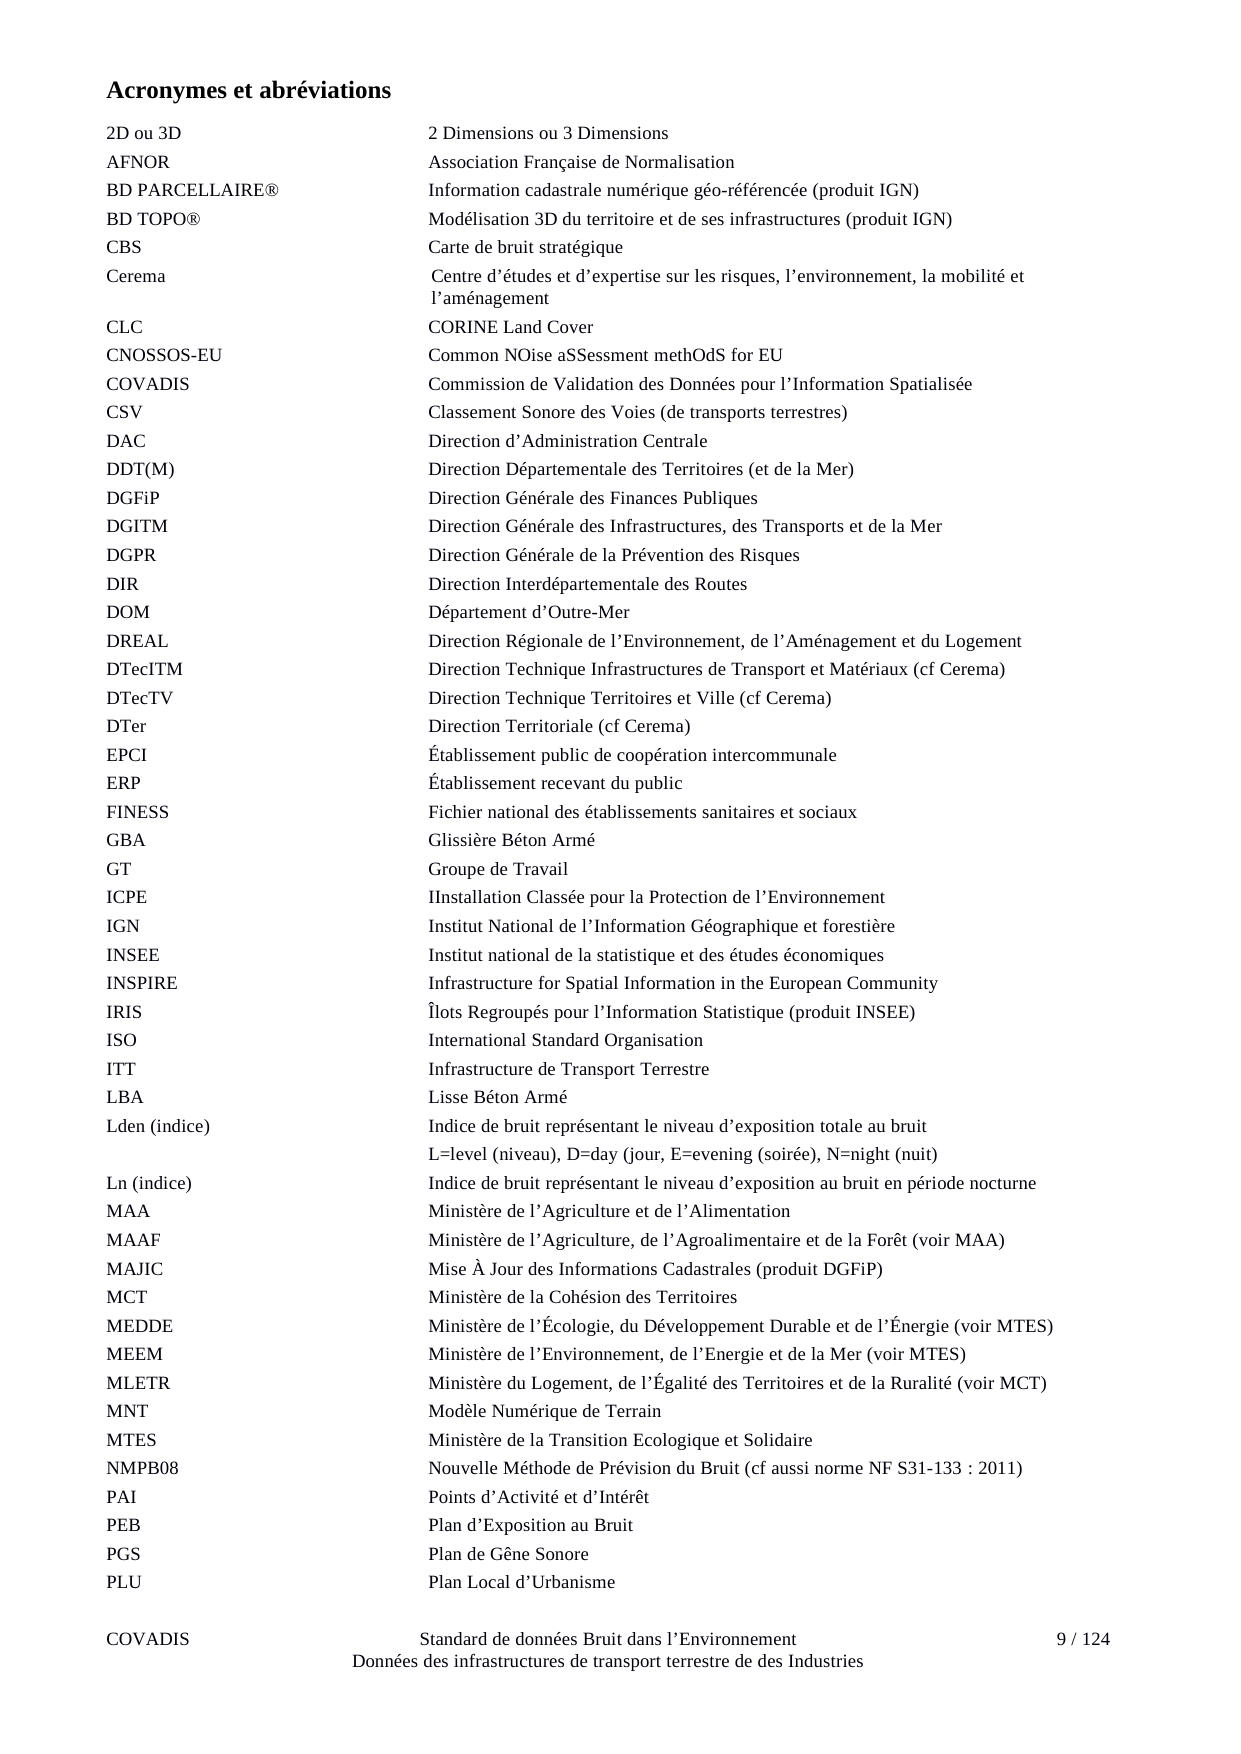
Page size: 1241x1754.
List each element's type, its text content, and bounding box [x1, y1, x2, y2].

text LBA Lisse Béton Armé [106, 1086, 1134, 1108]
text INSEE Institut national de la statistique et des études économiques [106, 943, 1134, 965]
text MAAF Ministère de l’Agriculture, de l’Agroalimentaire et de la Forêt (voir MAA) [106, 1228, 1134, 1251]
text DTecTV Direction Technique Territoires et Ville (cf Cerema) [106, 686, 1134, 708]
text DDT(M) Direction Départementale des Territoires (et de la Mer) [106, 458, 1134, 480]
text MNT Modèle Numérique de Terrain [106, 1400, 1134, 1422]
text IRIS Îlots Regroupés pour l’Information Statistique (produit INSEE) [106, 1000, 1134, 1022]
text INSPIRE Infrastructure for Spatial Information in the European Community [106, 972, 1134, 994]
text ICPE IInstallation Classée pour la Protection de l’Environnement [106, 886, 1134, 908]
text DTer Direction Territoriale (cf Cerema) [106, 715, 1134, 737]
text CBS Carte de bruit stratégique [106, 236, 1134, 258]
text MTES Ministère de la Transition Ecologique et Solidaire [106, 1428, 1134, 1450]
text DGFiP Direction Générale des Finances Publiques [106, 486, 1134, 508]
text AFNOR Association Française de Normalisation [106, 150, 1134, 172]
text EPCI Établissement public de coopération intercommunale [106, 743, 1134, 765]
text MAJIC Mise À Jour des Informations Cadastrales (produit DGFiP) [106, 1257, 1134, 1279]
text MLETR Ministère du Logement, de l’Égalité des Territoires et de la Ruralité (voir MCT) [106, 1371, 1134, 1393]
text MAA Ministère de l’Agriculture et de l’Alimentation [106, 1200, 1134, 1222]
text DAC Direction d’Administration Centrale [106, 429, 1134, 451]
text PLU Plan Local d’Urbanisme [106, 1571, 1134, 1593]
text Cerema Centre d’études et d’expertise sur les risques, l’environnement, la mobilité et l’aménagement [106, 264, 1134, 309]
text PEB Plan d’Exposition au Bruit [106, 1514, 1134, 1536]
text PAI Points d’Activité et d’Intérêt [106, 1485, 1134, 1507]
text PGS Plan de Gêne Sonore [106, 1542, 1134, 1564]
text ERP Établissement recevant du public [106, 772, 1134, 794]
text DTecITM Direction Technique Infrastructures de Transport et Matériaux (cf Cerema) [106, 658, 1134, 680]
text DIR Direction Interdépartementale des Routes [106, 572, 1134, 594]
text MEDDE Ministère de l’Écologie, du Développement Durable et de l’Énergie (voir MTES) [106, 1314, 1134, 1336]
text DREAL Direction Régionale de l’Environnement, de l’Aménagement et du Logement [106, 629, 1134, 651]
text GBA Glissière Béton Armé [106, 829, 1134, 851]
text ITT Infrastructure de Transport Terrestre [106, 1057, 1134, 1079]
text DGITM Direction Générale des Infrastructures, des Transports et de la Mer [106, 515, 1134, 537]
text Ln (indice) Indice de bruit représentant le niveau d’exposition au bruit en période nocturne [106, 1171, 1134, 1193]
text 2D ou 3D 2 Dimensions ou 3 Dimensions [106, 122, 1134, 144]
text BD TOPO® Modélisation 3D du territoire et de ses infrastructures (produit IGN) [106, 207, 1134, 229]
text IGN Institut National de l’Information Géographique et forestière [106, 914, 1134, 937]
text CLC CORINE Land Cover [106, 315, 1134, 337]
text Acronymes et abréviations [106, 75, 1134, 104]
text BD PARCELLAIRE® Information cadastrale numérique géo-référencée (produit IGN) [106, 179, 1134, 201]
text Lden (indice) Indice de bruit représentant le niveau d’exposition totale au bruit [106, 1114, 1134, 1136]
text COVADIS Commission de Validation des Données pour l’Information Spatialisée [106, 372, 1134, 394]
text GT Groupe de Travail [106, 857, 1134, 879]
text L=level (niveau), D=day (jour, E=evening (soirée), N=night (nuit) [106, 1143, 1134, 1165]
text ISO International Standard Organisation [106, 1029, 1134, 1051]
text CNOSSOS-EU Common NOise aSSessment methOdS for EU [106, 344, 1134, 366]
text DGPR Direction Générale de la Prévention des Risques [106, 543, 1134, 566]
text CSV Classement Sonore des Voies (de transports terrestres) [106, 401, 1134, 423]
text MEEM Ministère de l’Environnement, de l’Energie et de la Mer (voir MTES) [106, 1343, 1134, 1365]
text FINESS Fichier national des établissements sanitaires et sociaux [106, 800, 1134, 822]
text MCT Ministère de la Cohésion des Territoires [106, 1286, 1134, 1308]
text DOM Département d’Outre-Mer [106, 601, 1134, 623]
text NMPB08 Nouvelle Méthode de Prévision du Bruit (cf aussi norme NF S31-133 : 2011) [106, 1457, 1134, 1479]
